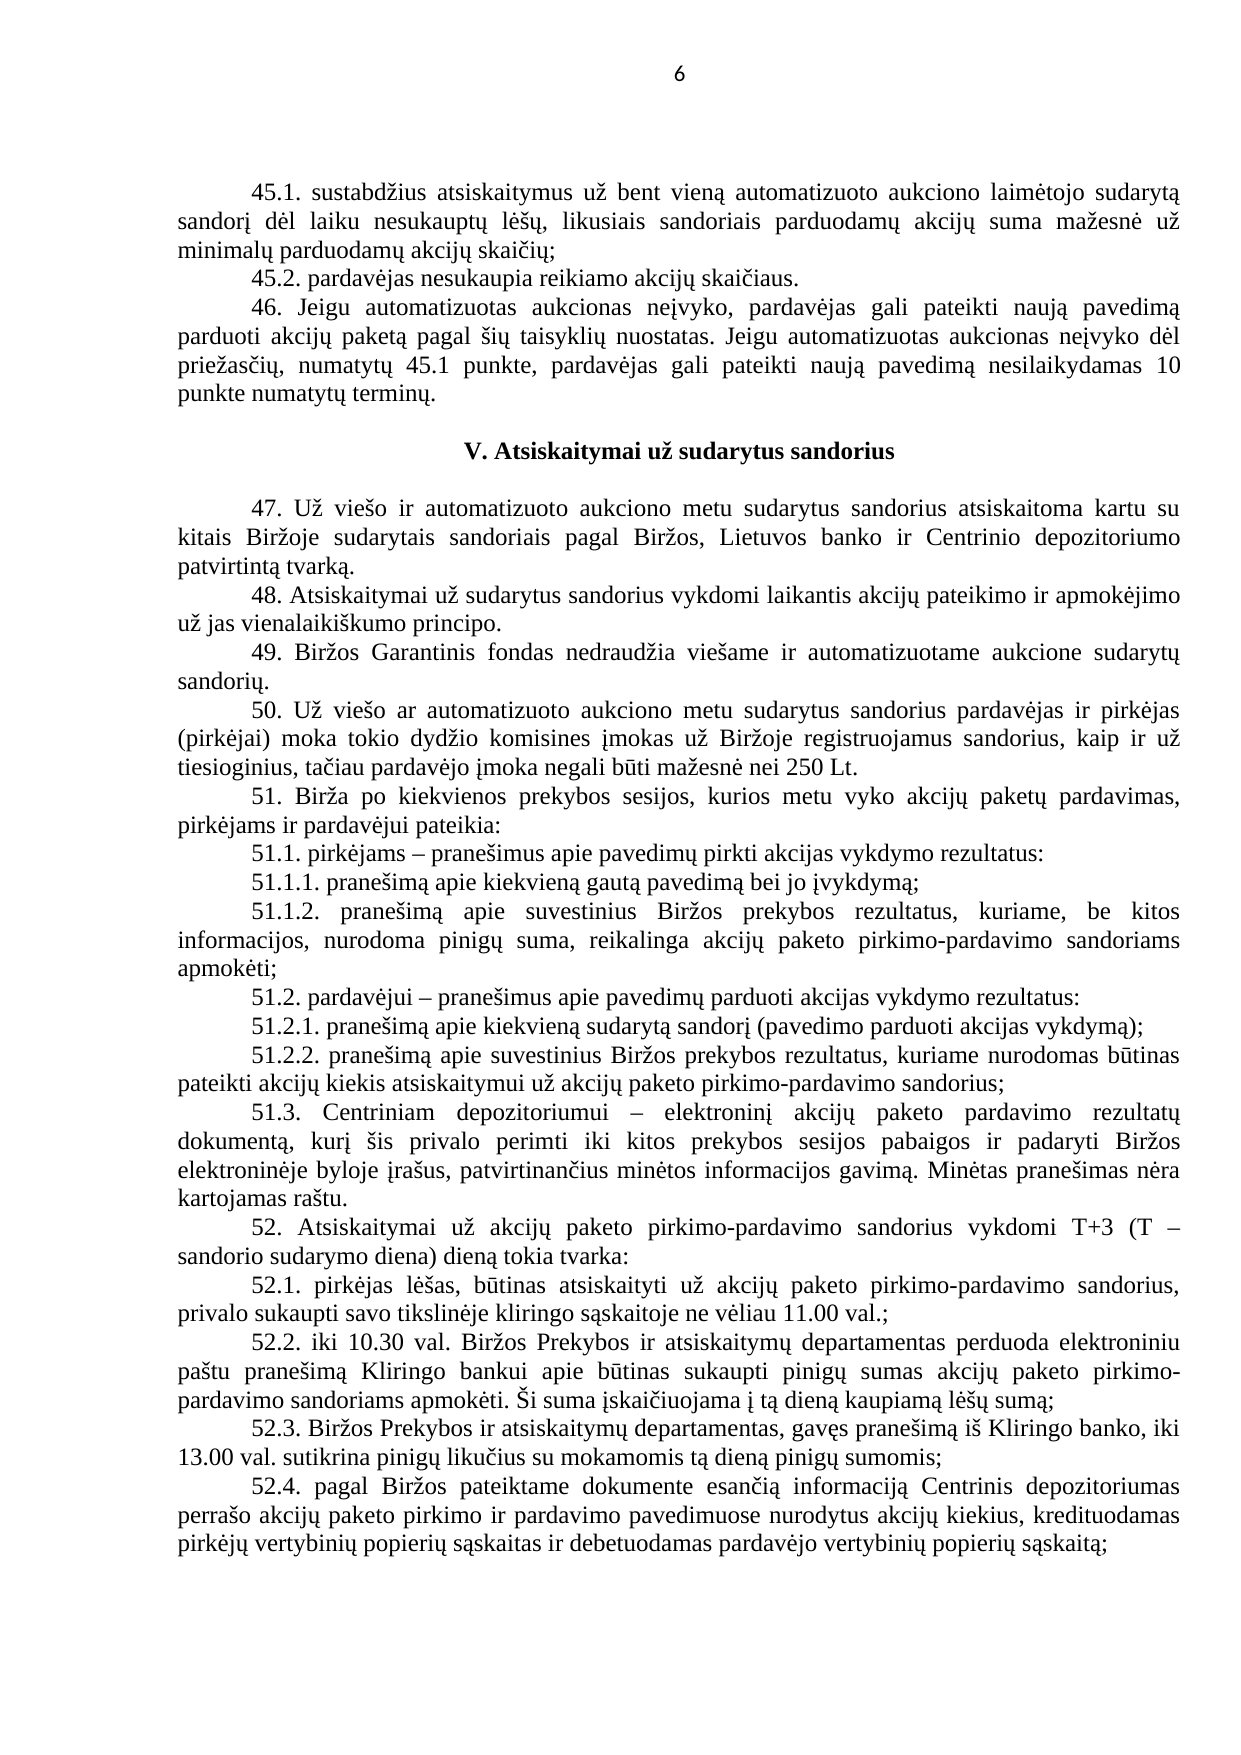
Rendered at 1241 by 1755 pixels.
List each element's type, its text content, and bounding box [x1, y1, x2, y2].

text 52.3. Biržos Prekybos ir atsiskaitymų departamentas, gavęs pranešimą iš Kliringo banko, iki 13.00 val. sutikrina pinigų likučius su mokamomis tą dieną pinigų sumomis; [177, 1413, 1181, 1471]
text 51.1. pirkėjams – pranešimus apie pavedimų pirkti akcijas vykdymo rezultatus: [177, 838, 1181, 867]
text 51.1.1. pranešimą apie kiekvieną gautą pavedimą bei jo įvykdymą; [177, 867, 1181, 896]
text 51. Birža po kiekvienos prekybos sesijos, kurios metu vyko akcijų paketų pardavimas, pirkėjams ir pardavėjui pateikia: [177, 781, 1181, 838]
text 52.4. pagal Biržos pateiktame dokumente esančią informaciją Centrinis depozitoriumas perrašo akcijų paketo pirkimo ir pardavimo pavedimuose nurodytus akcijų kiekius, kredituodamas pirkėjų vertybinių popierių sąskaitas ir debetuodamas pardavėjo vertybinių popierių sąskaitą; [177, 1471, 1181, 1557]
text 50. Už viešo ar automatizuoto aukciono metu sudarytus sandorius pardavėjas ir pirkėjas (pirkėjai) moka tokio dydžio komisines įmokas už Biržoje registruojamus sandorius, kaip ir už tiesioginius, tačiau pardavėjo įmoka negali būti mažesnė nei 250 Lt. [177, 695, 1181, 781]
text 51.1.2. pranešimą apie suvestinius Biržos prekybos rezultatus, kuriame, be kitos informacijos, nurodoma pinigų suma, reikalinga akcijų paketo pirkimo-pardavimo sandoriams apmokėti; [177, 896, 1181, 982]
text 45.1. sustabdžius atsiskaitymus už bent vieną automatizuoto aukciono laimėtojo sudarytą sandorį dėl laiku nesukauptų lėšų, likusiais sandoriais parduodamų akcijų suma mažesnė už minimalų parduodamų akcijų skaičių; [177, 177, 1181, 263]
text 51.2.1. pranešimą apie kiekvieną sudarytą sandorį (pavedimo parduoti akcijas vykdymą); [177, 1011, 1181, 1040]
text 52.2. iki 10.30 val. Biržos Prekybos ir atsiskaitymų departamentas perduoda elektroniniu paštu pranešimą Kliringo bankui apie būtinas sukaupti pinigų sumas akcijų paketo pirkimo-pardavimo sandoriams apmokėti. Ši suma įskaičiuojama į tą dieną kaupiamą lėšų sumą; [177, 1327, 1181, 1413]
text 52. Atsiskaitymai už akcijų paketo pirkimo-pardavimo sandorius vykdomi T+3 (T – sandorio sudarymo diena) dieną tokia tvarka: [177, 1212, 1181, 1270]
text 51.3. Centriniam depozitoriumui – elektroninį akcijų paketo pardavimo rezultatų dokumentą, kurį šis privalo perimti iki kitos prekybos sesijos pabaigos ir padaryti Biržos elektroninėje byloje įrašus, patvirtinančius minėtos informacijos gavimą. Minėtas pranešimas nėra kartojamas raštu. [177, 1097, 1181, 1212]
text 48. Atsiskaitymai už sudarytus sandorius vykdomi laikantis akcijų pateikimo ir apmokėjimo už jas vienalaikiškumo principo. [177, 580, 1181, 637]
text 49. Biržos Garantinis fondas nedraudžia viešame ir automatizuotame aukcione sudarytų sandorių. [177, 637, 1181, 695]
text 52.1. pirkėjas lėšas, būtinas atsiskaityti už akcijų paketo pirkimo-pardavimo sandorius, privalo sukaupti savo tikslinėje kliringo sąskaitoje ne vėliau 11.00 val.; [177, 1270, 1181, 1327]
text 45.2. pardavėjas nesukaupia reikiamo akcijų skaičiaus. [177, 263, 1181, 292]
text 51.2. pardavėjui – pranešimus apie pavedimų parduoti akcijas vykdymo rezultatus: [177, 982, 1181, 1011]
text V. Atsiskaitymai už sudarytus sandorius [177, 436, 1181, 465]
text 46. Jeigu automatizuotas aukcionas neįvyko, pardavėjas gali pateikti naują pavedimą parduoti akcijų paketą pagal šių taisyklių nuostatas. Jeigu automatizuotas aukcionas neįvyko dėl priežasčių, numatytų 45.1 punkte, pardavėjas gali pateikti naują pavedimą nesilaikydamas 10 punkte numatytų terminų. [177, 292, 1181, 407]
text 47. Už viešo ir automatizuoto aukciono metu sudarytus sandorius atsiskaitoma kartu su kitais Biržoje sudarytais sandoriais pagal Biržos, Lietuvos banko ir Centrinio depozitoriumo patvirtintą tvarką. [177, 493, 1181, 580]
text 51.2.2. pranešimą apie suvestinius Biržos prekybos rezultatus, kuriame nurodomas būtinas pateikti akcijų kiekis atsiskaitymui už akcijų paketo pirkimo-pardavimo sandorius; [177, 1040, 1181, 1097]
